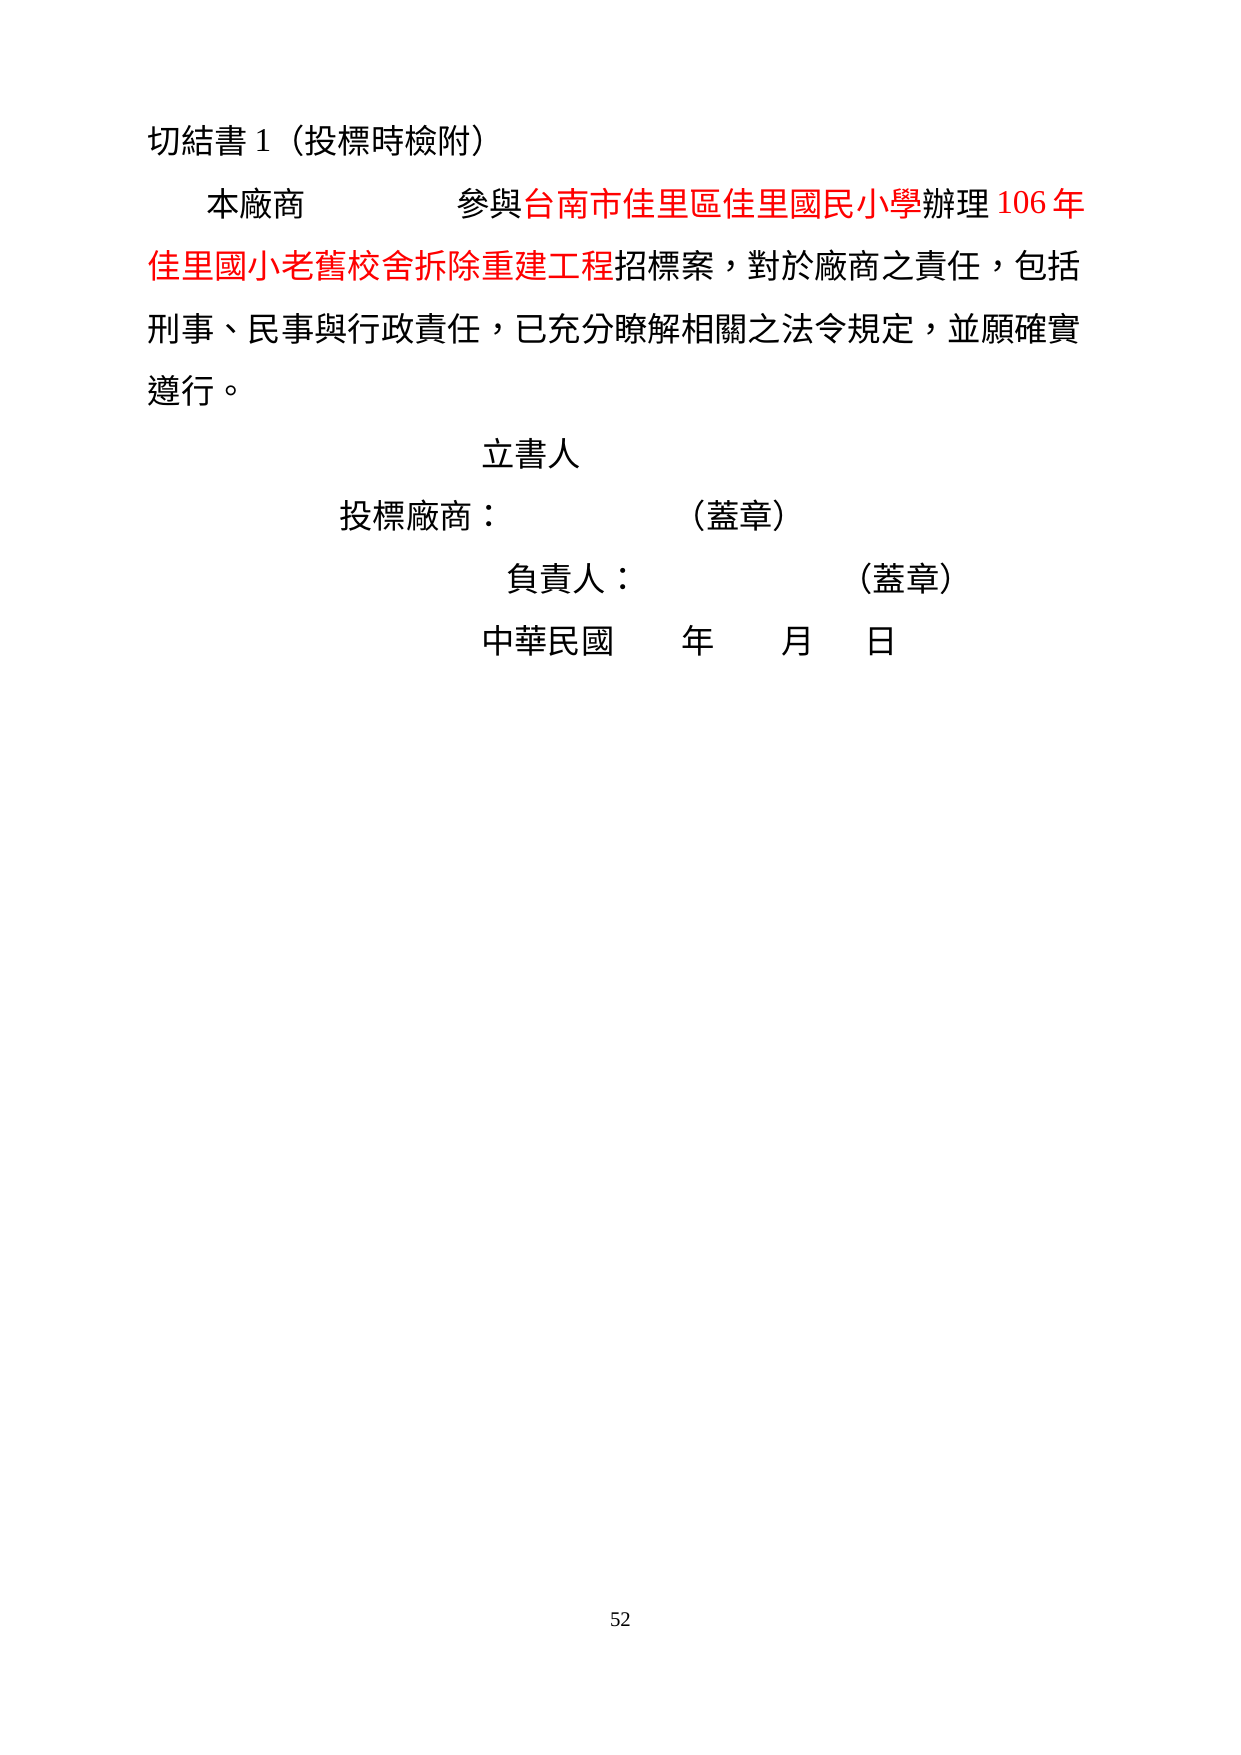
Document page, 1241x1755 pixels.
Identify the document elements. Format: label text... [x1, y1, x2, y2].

text 負責人： （蓋章） [148, 535, 1093, 597]
text 立書人 [248, 410, 1093, 472]
text 切結書1（投標時檢附） [148, 97, 1093, 160]
text 本廠商 參與台南市佳里區佳里國民小學辦理106年佳里國小老舊校舍拆除重建工程招標案，對於廠商之責任，包括刑事、民事與行政責任，已充分瞭解相關之法令規定，並願確實遵行。 [148, 160, 1093, 410]
text 中華民國 年 月 日 [248, 597, 1093, 660]
text 投標廠商： （蓋章） [148, 472, 1093, 535]
